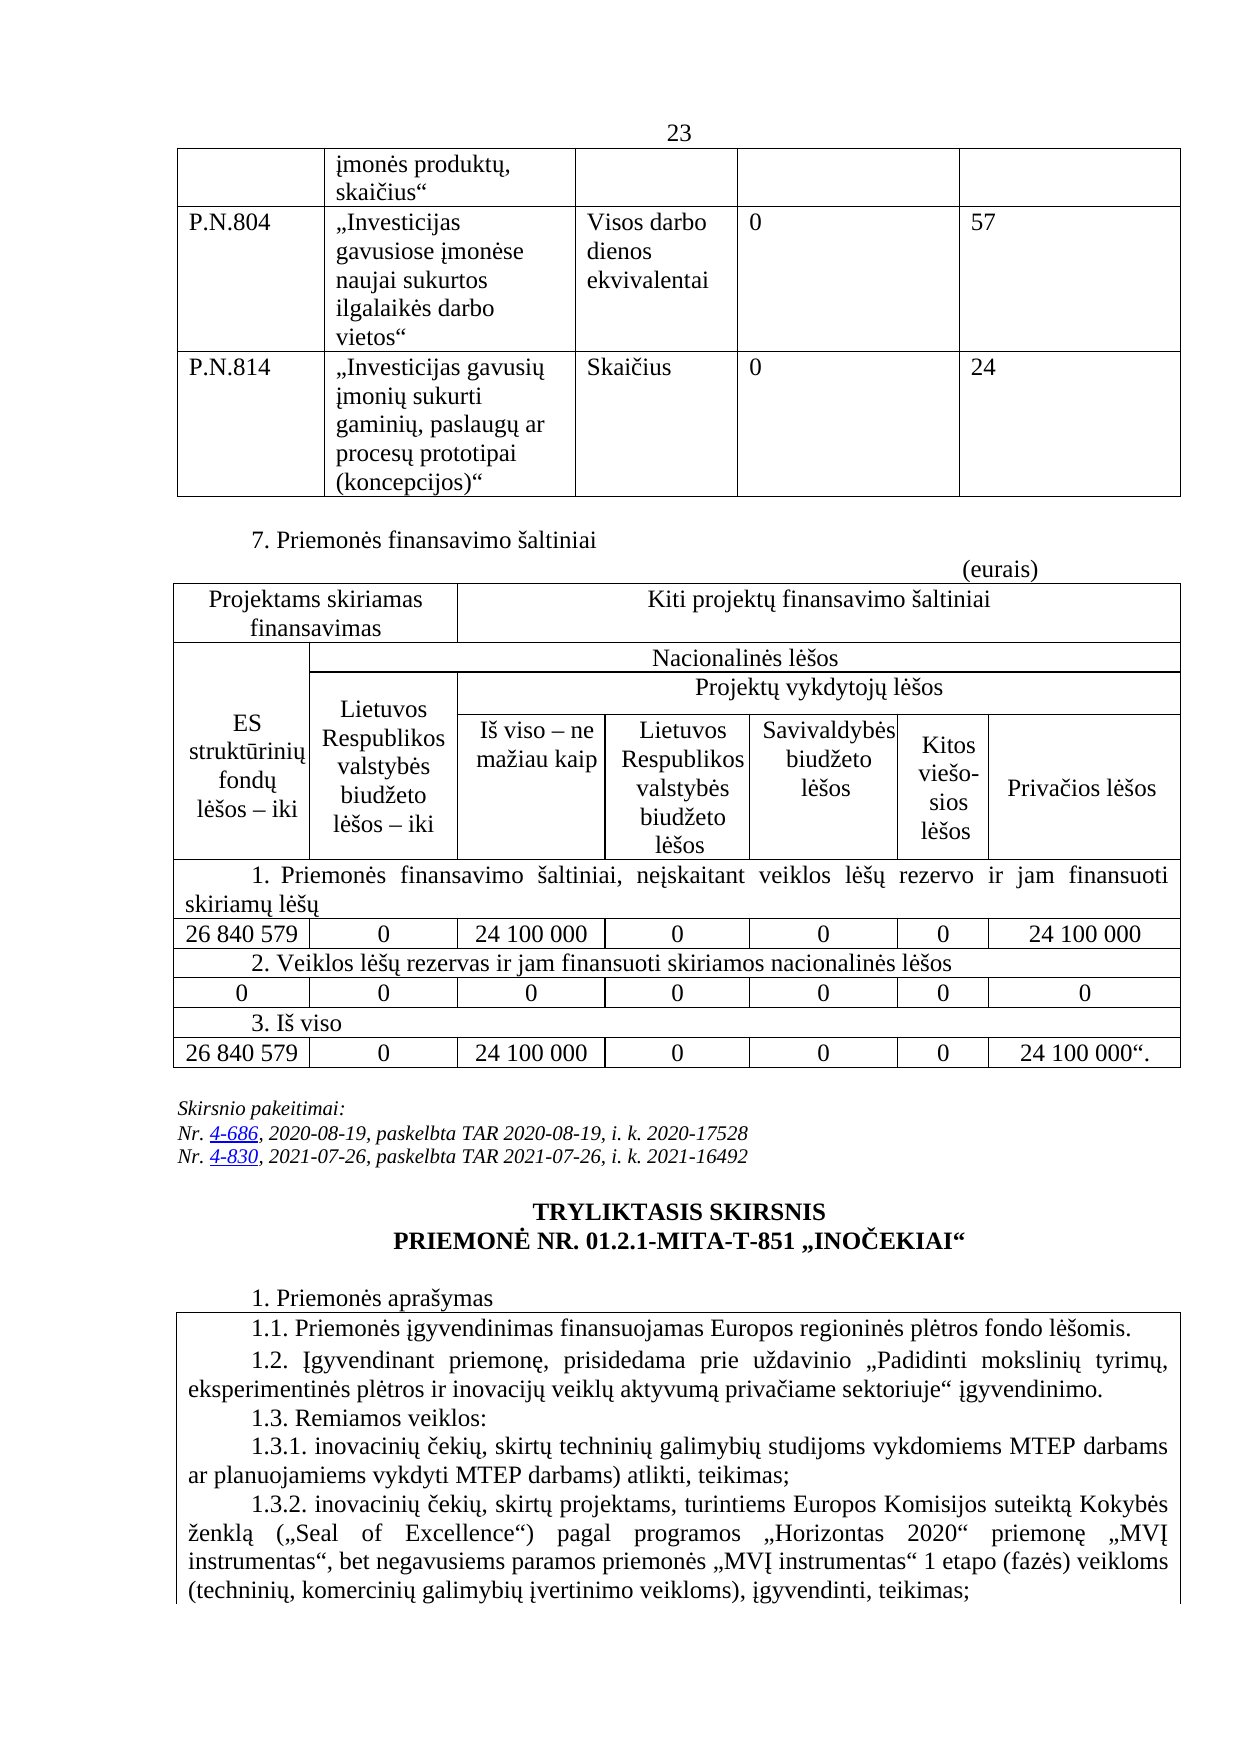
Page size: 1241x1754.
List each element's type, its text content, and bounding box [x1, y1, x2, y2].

table_cell 0 [898, 978, 988, 1007]
table_cell [178, 149, 324, 206]
text Nr. 4-830, 2021-07-26, paskelbta TAR 2021-07-26, i. k. 2021-16492 [177, 1144, 1181, 1168]
table_cell 0 [606, 978, 749, 1007]
text TRYLIKTASIS SKIRSNIS [177, 1197, 1181, 1226]
table_cell 0 [310, 978, 457, 1007]
table_cell 0 [738, 352, 959, 496]
table_cell 57 [960, 207, 1180, 351]
table_cell 0 [989, 978, 1180, 1007]
table_cell 0 [898, 1038, 988, 1067]
table_cell 0 [750, 1038, 897, 1067]
table_cell Lietuvos Respublikos valstybės biudžeto lėšos [606, 715, 749, 859]
table_cell Nacionalinės lėšos [310, 643, 1180, 671]
table_cell 0 [750, 978, 897, 1007]
table_header Projektams skiriamas finansavimas [174, 584, 457, 642]
table_cell P.N.814 [178, 352, 324, 496]
text 7. Priemonės finansavimo šaltiniai [177, 526, 1181, 554]
text PRIEMONĖ NR. 01.2.1-MITA-T-851 „INOČEKIAI“ [177, 1226, 1181, 1255]
table_cell 0 [898, 919, 988, 947]
table_cell P.N.804 [178, 207, 324, 351]
table_cell ES struktūrinių fondų lėšos – iki [174, 643, 309, 859]
table_cell 0 [458, 978, 604, 1007]
text 1. Priemonės aprašymas [251, 1283, 1181, 1312]
table_cell 0 [606, 1038, 749, 1067]
table_cell [576, 149, 737, 206]
table_header Kiti projektų finansavimo šaltiniai [458, 584, 1180, 642]
table_cell Skaičius [576, 352, 737, 496]
table_cell 2. Veiklos lėšų rezervas ir jam finansuoti skiriamos nacionalinės lėšos [174, 949, 1180, 977]
table_cell 24 100 000“. [989, 1038, 1180, 1067]
table_cell [960, 149, 1180, 206]
table_cell Savivaldybės biudžeto lėšos [750, 715, 897, 859]
table_cell Iš viso – ne mažiau kaip [458, 715, 604, 859]
table_cell Projektų vykdytojų lėšos [458, 673, 1180, 714]
table_cell įmonės produktų, skaičius“ [325, 149, 575, 206]
table_cell Visos darbo dienos ekvivalentai [576, 207, 737, 351]
table_cell 1. Priemonės finansavimo šaltiniai, neįskaitant veiklos lėšų rezervo ir jam finansuoti skiriamų lėšų [174, 860, 1180, 918]
table_cell 24 100 000 [989, 919, 1180, 947]
table_cell 0 [750, 919, 897, 947]
table_cell 0 [174, 978, 309, 1007]
table_cell 1.2. Įgyvendinant priemonę, prisidedama prie uždavinio „Padidinti mokslinių tyrimų, eksperimentinės plėtros ir inovacijų veiklų aktyvumą privačiame sektoriuje“ įgyvendinimo. [177, 1345, 1180, 1403]
table_cell 0 [310, 1038, 457, 1067]
table_cell Lietuvos Respublikos valstybės biudžeto lėšos – iki [310, 673, 457, 859]
table_cell [738, 149, 959, 206]
table_cell 24 [960, 352, 1180, 496]
table_cell „Investicijas gavusiose įmonėse naujai sukurtos ilgalaikės darbo vietos“ [325, 207, 575, 351]
table_cell 26 840 579 [174, 1038, 309, 1067]
table_cell „Investicijas gavusių įmonių sukurti gaminių, paslaugų ar procesų prototipai (koncepcijos)“ [325, 352, 575, 496]
table_cell 26 840 579 [174, 919, 309, 947]
text Nr. 4-686, 2020-08-19, paskelbta TAR 2020-08-19, i. k. 2020-17528 [177, 1120, 1181, 1144]
table_cell Kitos viešo-sios lėšos [898, 715, 988, 859]
table_cell 3. Iš viso [174, 1008, 1180, 1037]
text Skirsnio pakeitimai: [177, 1096, 1181, 1120]
table_cell Privačios lėšos [989, 715, 1180, 859]
table_cell 0 [606, 919, 749, 947]
text (eurais) [177, 554, 1181, 583]
table_header 1.1. Priemonės įgyvendinimas finansuojamas Europos regioninės plėtros fondo lėšomis. [177, 1313, 1180, 1345]
table_cell 24 100 000 [458, 1038, 604, 1067]
table_cell 1.3. Remiamos veiklos: 1.3.1. inovacinių čekių, skirtų techninių galimybių studijoms vykdomiems MTEP darbams ar planuojamiems vykdyti MTEP darbams) atlikti, teikimas; 1.3.2. inovacinių čekių, skirtų projektams, turintiems Europos Komisijos suteiktą Kokybės ženklą („Seal of Excellence“) pagal programos „Horizontas 2020“ priemonę „MVĮ instrumentas“, bet negavusiems paramos priemonės „MVĮ instrumentas“ 1 etapo (fazės) veikloms (techninių, komercinių galimybių įvertinimo veikloms), įgyvendinti, teikimas; [177, 1403, 1180, 1604]
table_cell 0 [738, 207, 959, 351]
table_cell 0 [310, 919, 457, 947]
table_cell 24 100 000 [458, 919, 604, 947]
